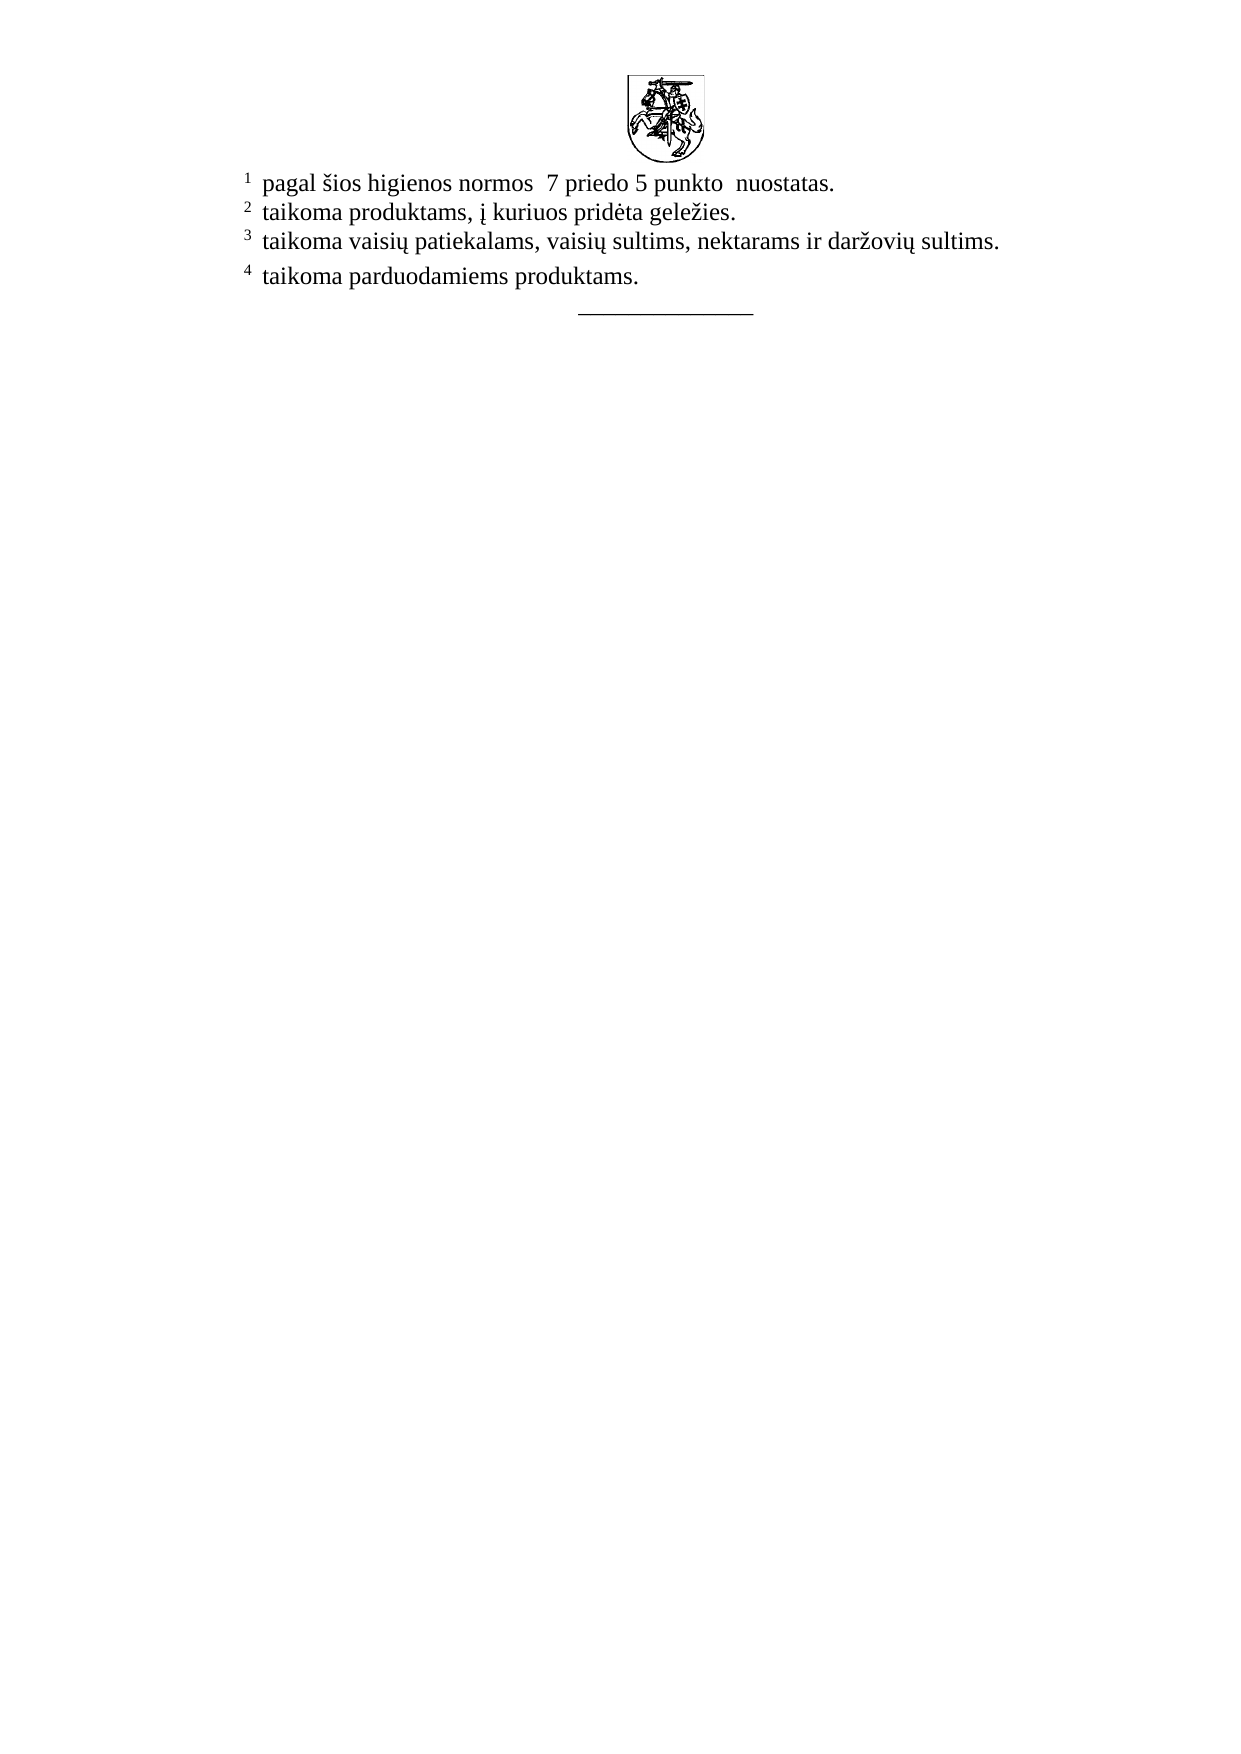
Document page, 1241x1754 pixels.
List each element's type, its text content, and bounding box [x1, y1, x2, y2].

text 3 taikoma vaisių patiekalams, vaisių sultims, nektarams ir daržovių sultims. [169, 226, 1162, 255]
text 1 pagal šios higienos normos 7 priedo 5 punkto nuostatas. [169, 168, 1162, 197]
text ______________ [169, 289, 1162, 318]
text 2 taikoma produktams, į kuriuos pridėta geležies. [169, 197, 1162, 226]
text 4 taikoma parduodamiems produktams. [169, 255, 1162, 289]
